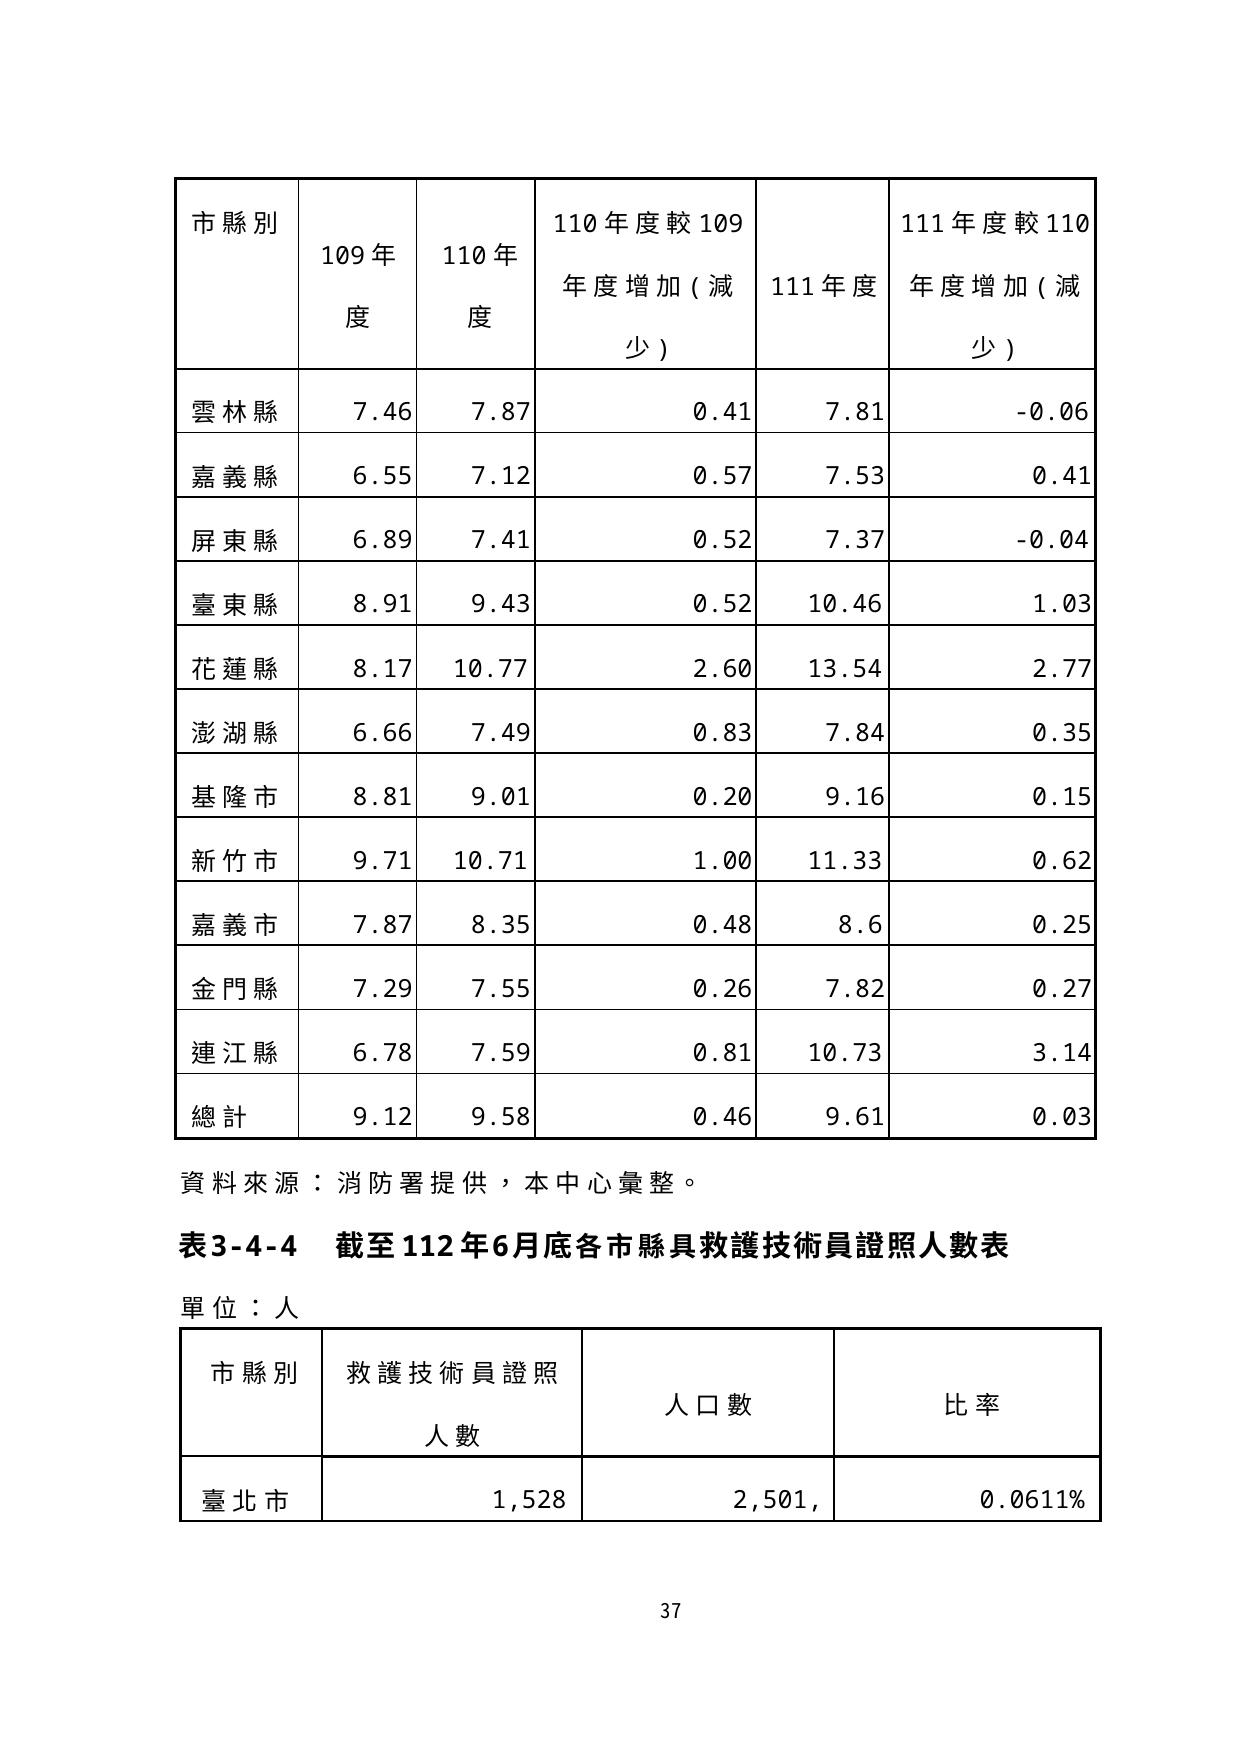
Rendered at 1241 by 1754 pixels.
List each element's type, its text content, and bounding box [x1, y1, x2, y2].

table_cell 0.48 [536, 882, 755, 944]
table_cell 0.25 [890, 882, 1094, 944]
table_cell 7.55 [417, 946, 534, 1008]
table_cell 嘉義縣 [177, 433, 298, 496]
table_cell 7.41 [417, 498, 534, 560]
table_cell 7.53 [757, 433, 888, 496]
table_cell 6.89 [299, 498, 416, 560]
table_cell 1.03 [890, 562, 1094, 624]
table_cell 7.84 [757, 690, 888, 752]
table_cell 金門縣 [177, 946, 298, 1008]
table_header 比率 [835, 1330, 1099, 1455]
table_cell 0.81 [536, 1010, 755, 1072]
table_cell 8.6 [757, 882, 888, 944]
table_cell -0.06 [890, 370, 1094, 432]
table_cell 9.58 [417, 1074, 534, 1137]
table_cell 7.29 [299, 946, 416, 1008]
table_cell 9.71 [299, 818, 416, 880]
table_cell 7.81 [757, 370, 888, 432]
table_header 市縣別 [182, 1330, 321, 1455]
text 表3-4-4 截至112年6月底各市縣具救護技術員證照人數表 單位：人 [177, 1202, 1104, 1327]
table_cell 0.46 [536, 1074, 755, 1137]
table_cell 7.37 [757, 498, 888, 560]
table_cell 6.78 [299, 1010, 416, 1072]
table_cell 0.0611% [835, 1458, 1099, 1520]
table_cell 11.33 [757, 818, 888, 880]
table_cell 8.81 [299, 754, 416, 816]
table_cell 10.73 [757, 1010, 888, 1072]
table_cell 10.77 [417, 626, 534, 688]
table_cell 9.61 [757, 1074, 888, 1137]
table_cell 7.49 [417, 690, 534, 752]
table_cell 7.46 [299, 370, 416, 432]
table_cell 2.77 [890, 626, 1094, 688]
table_cell 0.57 [536, 433, 755, 496]
table_cell 0.20 [536, 754, 755, 816]
table_cell -0.04 [890, 498, 1094, 560]
table_cell 0.03 [890, 1074, 1094, 1137]
table_header 109年度 [299, 180, 416, 368]
table_cell 0.27 [890, 946, 1094, 1008]
table_cell 10.71 [417, 818, 534, 880]
table_cell 9.43 [417, 562, 534, 624]
table_cell 9.16 [757, 754, 888, 816]
table_header 110年度較109年度增加(減少) [536, 180, 755, 368]
table_cell 7.87 [417, 370, 534, 432]
table_cell 3.14 [890, 1010, 1094, 1072]
table_cell 雲林縣 [177, 370, 298, 432]
table_cell 嘉義市 [177, 882, 298, 944]
table_cell 花蓮縣 [177, 626, 298, 688]
table_cell 總計 [177, 1074, 298, 1137]
table_cell 0.35 [890, 690, 1094, 752]
table_cell 7.87 [299, 882, 416, 944]
table_cell 8.17 [299, 626, 416, 688]
table_header 人口數 [583, 1330, 833, 1455]
table_cell 0.52 [536, 562, 755, 624]
table_cell 新竹市 [177, 818, 298, 880]
table_cell 2.60 [536, 626, 755, 688]
table_cell 0.83 [536, 690, 755, 752]
table_header 市縣別 [177, 180, 298, 368]
table_cell 臺北市 [182, 1457, 321, 1520]
table_cell 8.91 [299, 562, 416, 624]
table_cell 澎湖縣 [177, 690, 298, 752]
table_cell 0.41 [890, 433, 1094, 496]
table_cell 0.26 [536, 946, 755, 1008]
table_cell 0.62 [890, 818, 1094, 880]
table_cell 臺東縣 [177, 562, 298, 624]
table_cell 1,528 [323, 1458, 581, 1520]
text 資料來源：消防署提供，本中心彙整。 [177, 1140, 1063, 1202]
table_cell 13.54 [757, 626, 888, 688]
table_cell 0.52 [536, 498, 755, 560]
table_cell 9.12 [299, 1074, 416, 1137]
table_cell 7.59 [417, 1010, 534, 1072]
table_header 111年度較110年度增加(減少) [890, 180, 1094, 368]
table_header 111年度 [757, 180, 888, 368]
table_cell 7.12 [417, 433, 534, 496]
table_cell 0.15 [890, 754, 1094, 816]
table_cell 0.41 [536, 370, 755, 432]
table_cell 9.01 [417, 754, 534, 816]
table_cell 2,501, [583, 1458, 833, 1520]
table_cell 連江縣 [177, 1010, 298, 1072]
table_cell 10.46 [757, 562, 888, 624]
table_header 110年度 [417, 180, 534, 368]
table_header 救護技術員證照人數 [323, 1330, 581, 1455]
table_cell 6.66 [299, 690, 416, 752]
table_cell 8.35 [417, 882, 534, 944]
table_cell 1.00 [536, 818, 755, 880]
table_cell 6.55 [299, 433, 416, 496]
table_cell 7.82 [757, 946, 888, 1008]
table_cell 屏東縣 [177, 498, 298, 560]
table_cell 基隆市 [177, 754, 298, 816]
